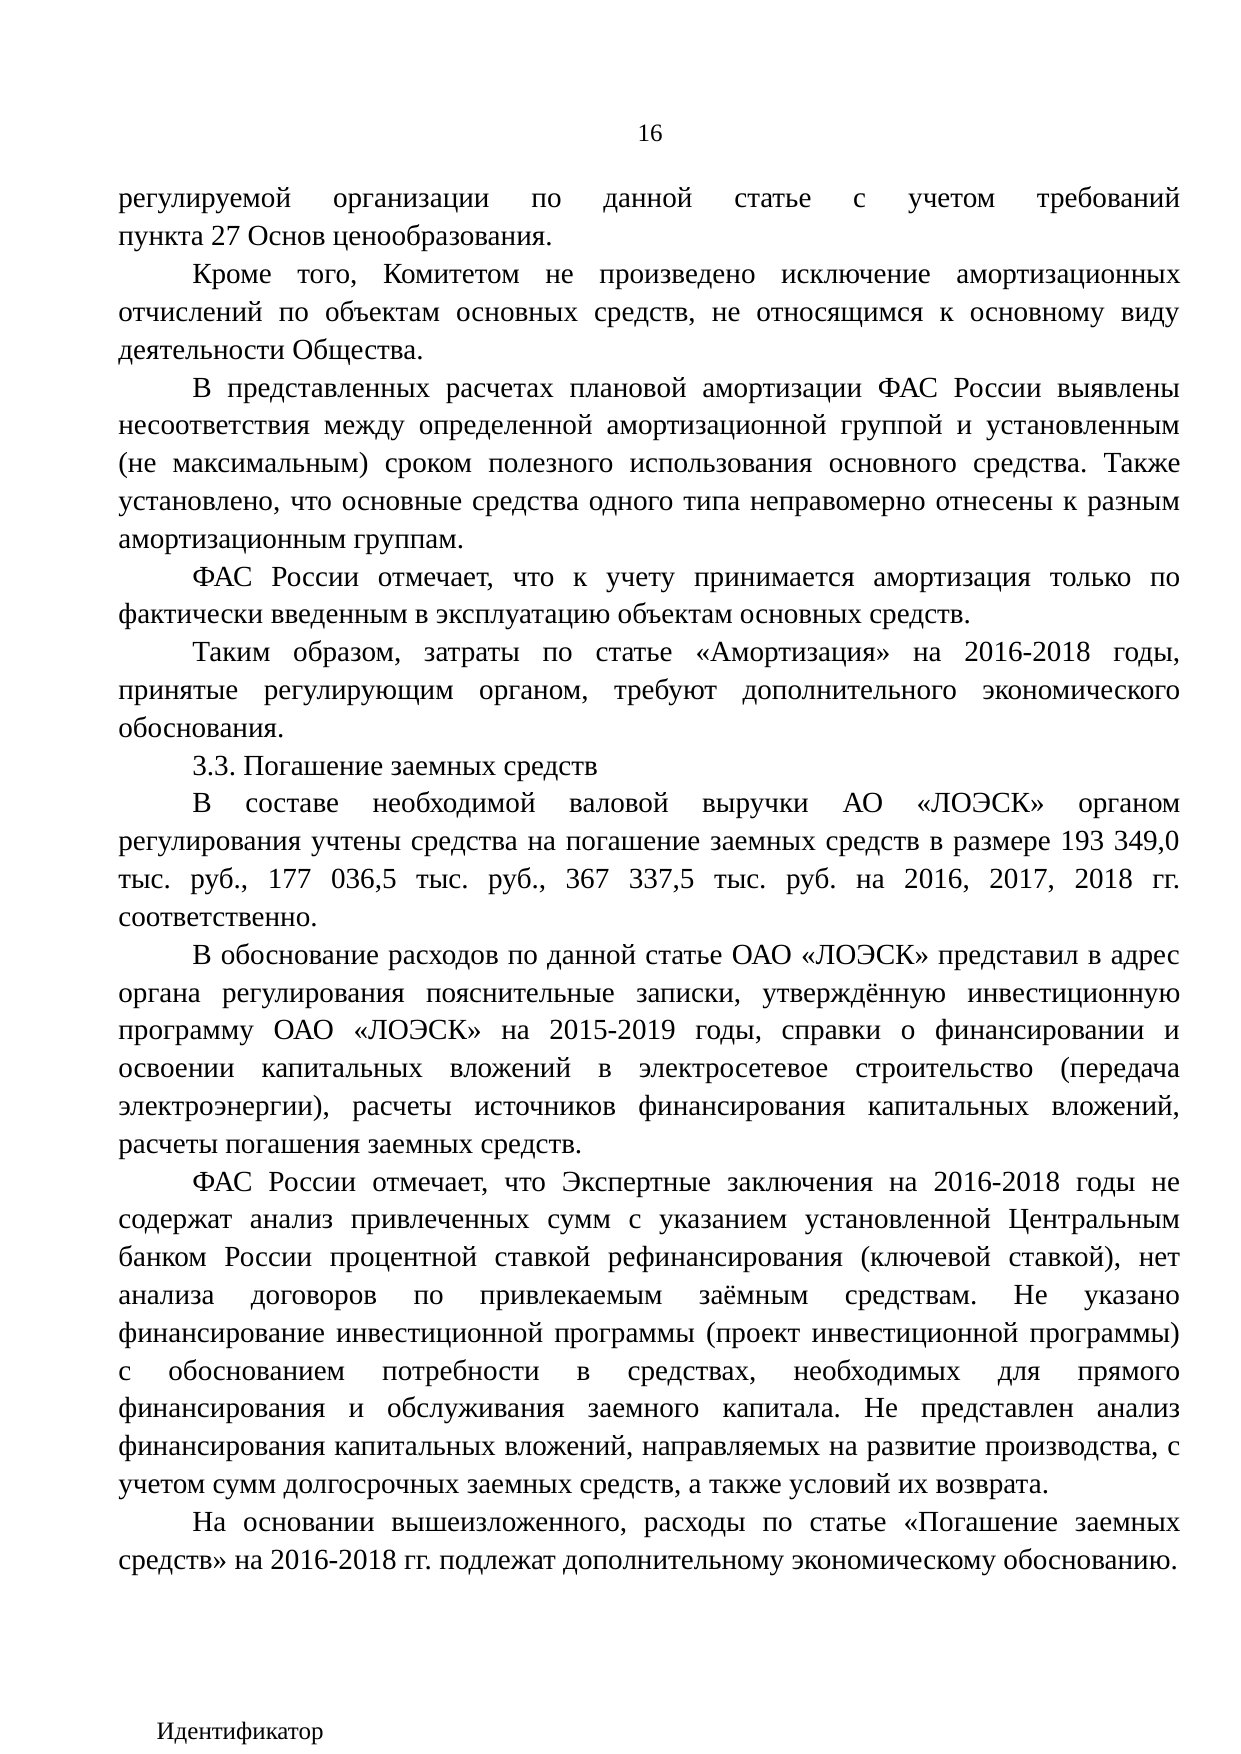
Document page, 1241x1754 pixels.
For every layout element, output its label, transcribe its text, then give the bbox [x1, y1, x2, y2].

text регулируемой организации по данной статье с учетом требований пункта 27 Основ ценообразования. [118, 176, 1181, 252]
text На основании вышеизложенного, расходы по статье «Погашение заемных средств» на 2016-2018 гг. подлежат дополнительному экономическому обоснованию. [118, 1500, 1181, 1575]
text ФАС России отмечает, что Экспертные заключения на 2016-2018 годы не содержат анализ привлеченных сумм с указанием установленной Центральным банком России процентной ставкой рефинансирования (ключевой ставкой), нет анализа договоров по привлекаемым заёмным средствам. Не указано финансирование инвестиционной программы (проект инвестиционной программы) с обоснованием потребности в средствах, необходимых для прямого финансирования и обслуживания заемного капитала. Не представлен анализ финансирования капитальных вложений, направляемых на развитие производства, с учетом сумм долгосрочных заемных средств, а также условий их возврата. [118, 1159, 1181, 1500]
text Таким образом, затраты по статье «Амортизация» на 2016-2018 годы, принятые регулирующим органом, требуют дополнительного экономического обоснования. [118, 630, 1181, 743]
text Кроме того, Комитетом не произведено исключение амортизационных отчислений по объектам основных средств, не относящимся к основному виду деятельности Общества. [118, 252, 1181, 365]
text В составе необходимой валовой выручки АО «ЛОЭСК» органом регулирования учтены средства на погашение заемных средств в размере 193 349,0 тыс. руб., 177 036,5 тыс. руб., 367 337,5 тыс. руб. на 2016, 2017, 2018 гг. соответственно. [118, 781, 1181, 933]
text 3.3. Погашение заемных средств [118, 743, 1181, 781]
text В представленных расчетах плановой амортизации ФАС России выявлены несоответствия между определенной амортизационной группой и установленным (не максимальным) сроком полезного использования основного средства. Также установлено, что основные средства одного типа неправомерно отнесены к разным амортизационным группам. [118, 365, 1181, 554]
text В обоснование расходов по данной статье ОАО «ЛОЭСК» представил в адрес органа регулирования пояснительные записки, утверждённую инвестиционную программу ОАО «ЛОЭСК» на 2015-2019 годы, справки о финансировании и освоении капитальных вложений в электросетевое строительство (передача электроэнергии), расчеты источников финансирования капитальных вложений, расчеты погашения заемных средств. [118, 933, 1181, 1159]
text ФАС России отмечает, что к учету принимается амортизация только по фактически введенным в эксплуатацию объектам основных средств. [118, 554, 1181, 630]
